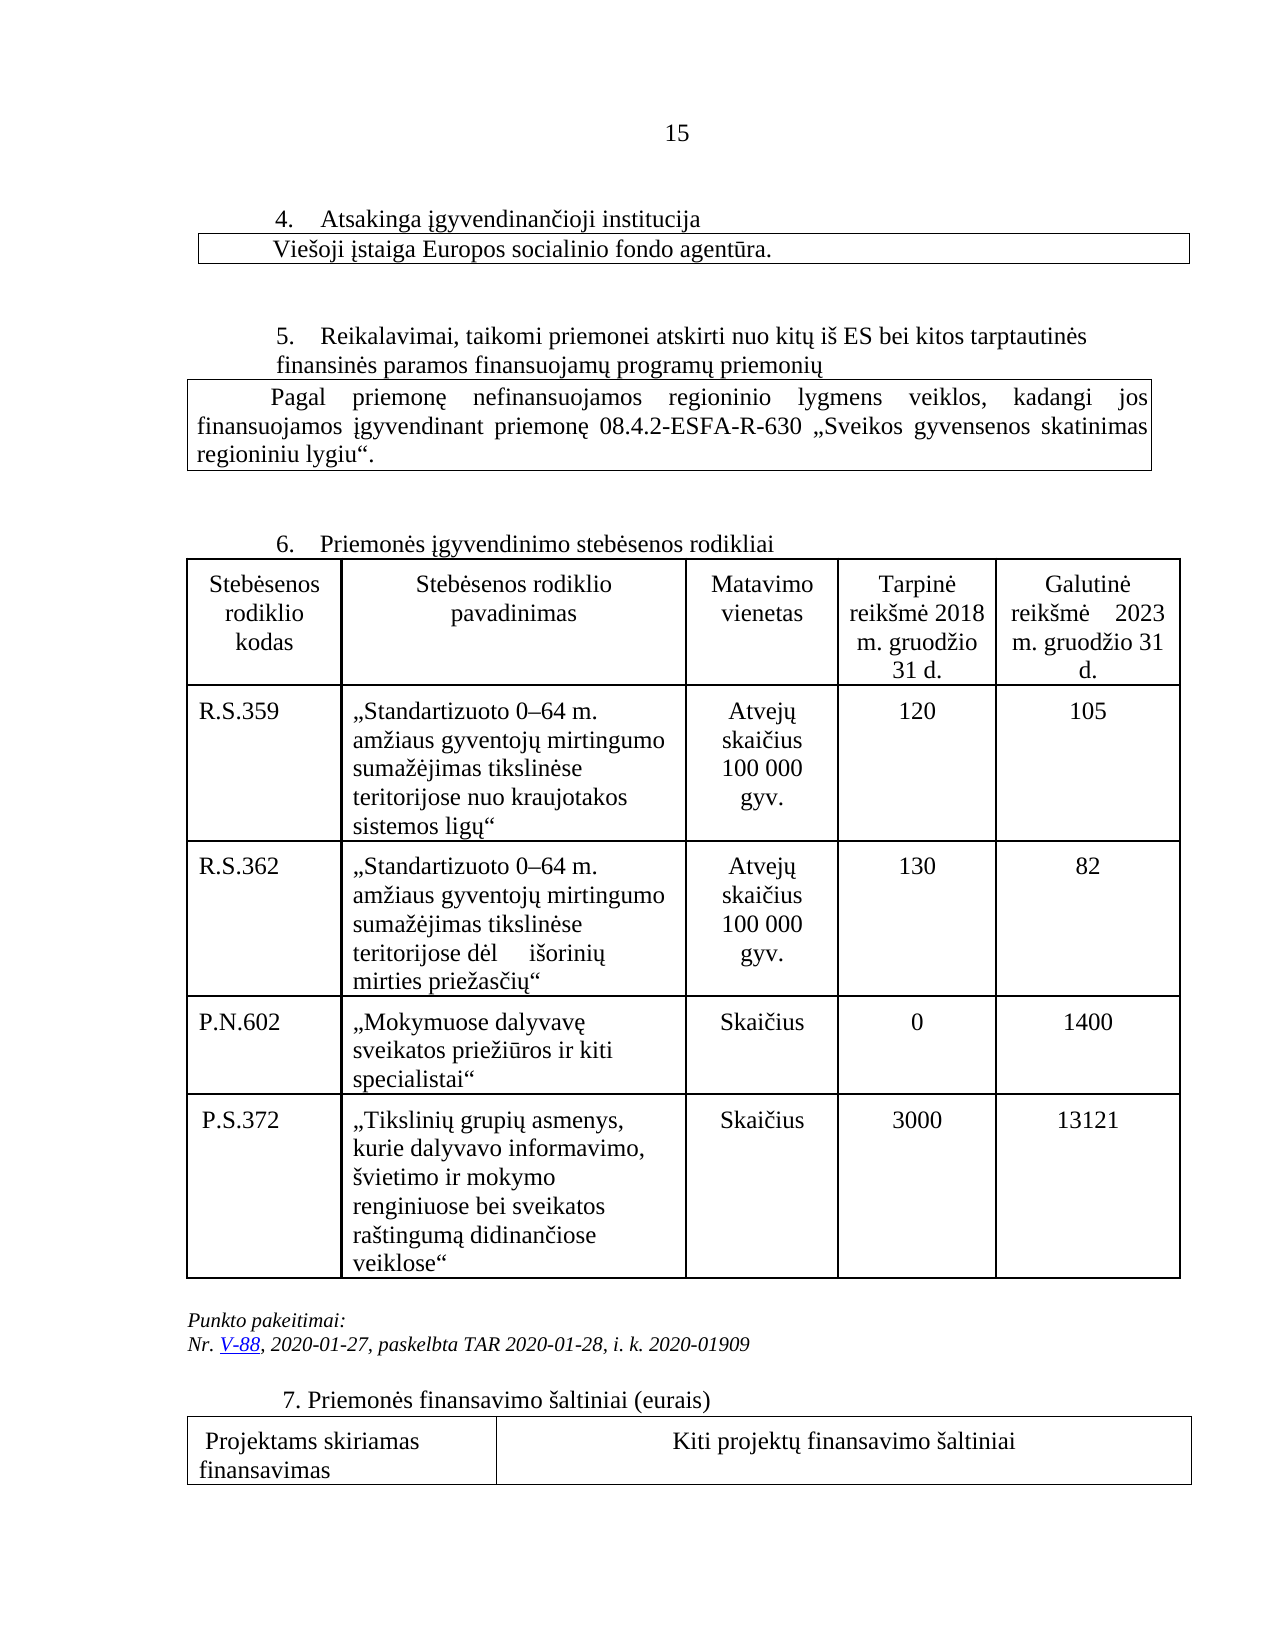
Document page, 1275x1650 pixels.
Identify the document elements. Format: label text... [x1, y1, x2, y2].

table_header Galutinė reikšmė 2023 m. gruodžio 31 d. [997, 560, 1179, 684]
table_cell „Tikslinių grupių asmenys, kurie dalyvavo informavimo, švietimo ir mokymo renginiuose bei sveikatos raštingumą didinančiose veiklose“ [343, 1095, 685, 1277]
table_header Stebėsenos rodiklio kodas [188, 560, 340, 684]
text 6. Priemonės įgyvendinimo stebėsenos rodikliai [276, 529, 1167, 558]
text Punkto pakeitimai: [187, 1308, 1167, 1332]
table_cell P.N.602 [188, 997, 340, 1093]
table_header Tarpinė reikšmė 2018 m. gruodžio 31 d. [839, 560, 995, 684]
table_cell 3000 [839, 1095, 995, 1277]
table_cell 130 [839, 842, 995, 995]
table_cell „Standartizuoto 0–64 m. amžiaus gyventojų mirtingumo sumažėjimas tikslinėse teritorijose dėl išorinių mirties priežasčių“ [343, 842, 685, 995]
table_header Kiti projektų finansavimo šaltiniai [497, 1417, 1191, 1484]
table_cell 1400 [997, 997, 1179, 1093]
table_cell R.S.359 [188, 686, 340, 840]
table_cell 120 [839, 686, 995, 840]
table_cell 105 [997, 686, 1179, 840]
table_cell 0 [839, 997, 995, 1093]
table_header Matavimo vienetas [687, 560, 837, 684]
text 7. Priemonės finansavimo šaltiniai (eurais) [187, 1385, 889, 1414]
text Pagal priemonę nefinansuojamos regioninio lygmens veiklos, kadangi jos finansuojamos įgyvendinant priemonę 08.4.2-ESFA-R-630 „Sveikos gyvensenos skatinimas regioniniu lygiu“. [188, 380, 1151, 470]
table_header Projektams skiriamas finansavimas [188, 1417, 496, 1484]
table_cell Skaičius [687, 997, 837, 1093]
table_cell R.S.362 [188, 842, 340, 995]
table_cell Atvejų skaičius 100 000 gyv. [687, 842, 837, 995]
table_cell „Mokymuose dalyvavę sveikatos priežiūros ir kiti specialistai“ [343, 997, 685, 1093]
table_cell Atvejų skaičius 100 000 gyv. [687, 686, 837, 840]
table_header Viešoji įstaiga Europos socialinio fondo agentūra. [199, 234, 1189, 263]
text 5. Reikalavimai, taikomi priemonei atskirti nuo kitų iš ES bei kitos tarptautinės finansinės paramos finansuojamų programų priemonių [276, 321, 1167, 379]
text Nr. V-88, 2020-01-27, paskelbta TAR 2020-01-28, i. k. 2020-01909 [187, 1332, 1167, 1356]
text 4. Atsakinga įgyvendinančioji institucija [275, 204, 1167, 233]
table_cell 82 [997, 842, 1179, 995]
table_header Stebėsenos rodiklio pavadinimas [343, 560, 685, 684]
table_cell „Standartizuoto 0–64 m. amžiaus gyventojų mirtingumo sumažėjimas tikslinėse teritorijose nuo kraujotakos sistemos ligų“ [343, 686, 685, 840]
table_cell P.S.372 [188, 1095, 340, 1277]
table_cell 13121 [997, 1095, 1179, 1277]
table_cell Skaičius [687, 1095, 837, 1277]
